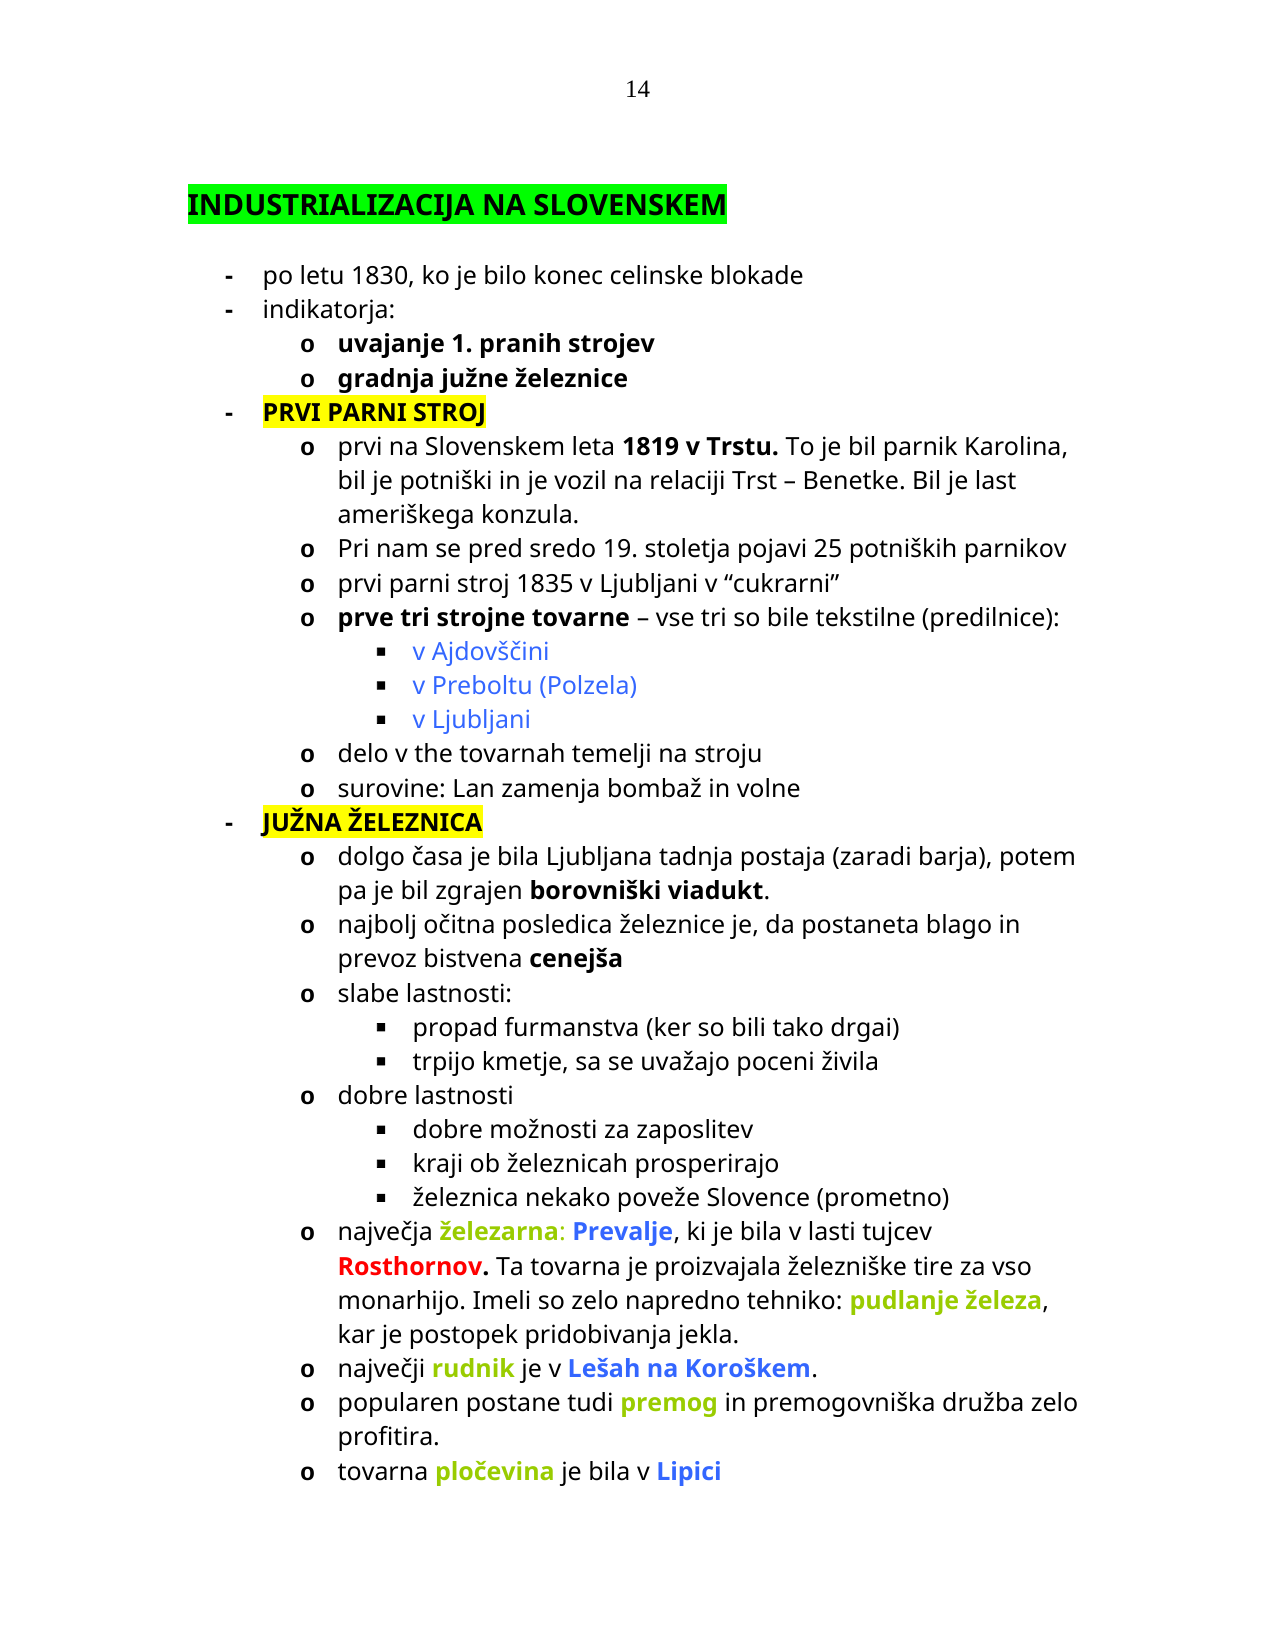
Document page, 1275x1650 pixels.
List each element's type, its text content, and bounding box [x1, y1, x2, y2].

list delo v the tovarnah temelji na stroju [300, 736, 1087, 770]
list železnica nekako poveže Slovence (prometno) [375, 1180, 1087, 1214]
list dobre možnosti za zaposlitev [375, 1112, 1087, 1146]
list največja železarna: Prevalje, ki je bila v lasti tujcev Rosthornov. Ta tovarna je proizvajala železniške tire za vso monarhijo. Imeli so zelo napredno tehniko: pudlanje železa, kar je postopek pridobivanja jekla. [300, 1214, 1087, 1351]
list popularen postane tudi premog in premogovniška družba zelo profitira. [300, 1385, 1087, 1453]
list uvajanje 1. pranih strojev [300, 326, 1087, 360]
list v Ajdovščini [375, 634, 1087, 668]
list slabe lastnosti: [300, 975, 1087, 1009]
list največji rudnik je v Lešah na Koroškem. [300, 1351, 1087, 1385]
list gradnja južne železnice [300, 360, 1087, 394]
list po letu 1830, ko je bilo konec celinske blokade [225, 258, 1087, 292]
list kraji ob železnicah prosperirajo [375, 1146, 1087, 1180]
list dolgo časa je bila Ljubljana tadnja postaja (zaradi barja), potem pa je bil zgrajen borovniški viadukt. [300, 838, 1087, 907]
list indikatorja: [225, 292, 1087, 326]
list tovarna pločevina je bila v Lipici [300, 1453, 1087, 1487]
list dobre lastnosti [300, 1078, 1087, 1112]
list Pri nam se pred sredo 19. stoletja pojavi 25 potniških parnikov [300, 531, 1087, 565]
list najbolj očitna posledica železnice je, da postaneta blago in prevoz bistvena cenejša [300, 907, 1087, 975]
list prve tri strojne tovarne – vse tri so bile tekstilne (predilnice): [300, 599, 1087, 634]
list prvi parni stroj 1835 v Ljubljani v “cukrarni” [300, 565, 1087, 599]
text INDUSTRIALIZACIJA NA SLOVENSKEM [187, 184, 1087, 224]
list PRVI PARNI STROJ [225, 394, 1087, 428]
list propad furmanstva (ker so bili tako drgai) [375, 1009, 1087, 1043]
list JUŽNA ŽELEZNICA [225, 804, 1087, 838]
list v Preboltu (Polzela) [375, 668, 1087, 702]
list surovine: Lan zamenja bombaž in volne [300, 770, 1087, 804]
list prvi na Slovenskem leta 1819 v Trstu. To je bil parnik Karolina, bil je potniški in je vozil na relaciji Trst – Benetke. Bil je last ameriškega konzula. [300, 428, 1087, 531]
list trpijo kmetje, sa se uvažajo poceni živila [375, 1043, 1087, 1078]
list v Ljubljani [375, 702, 1087, 736]
